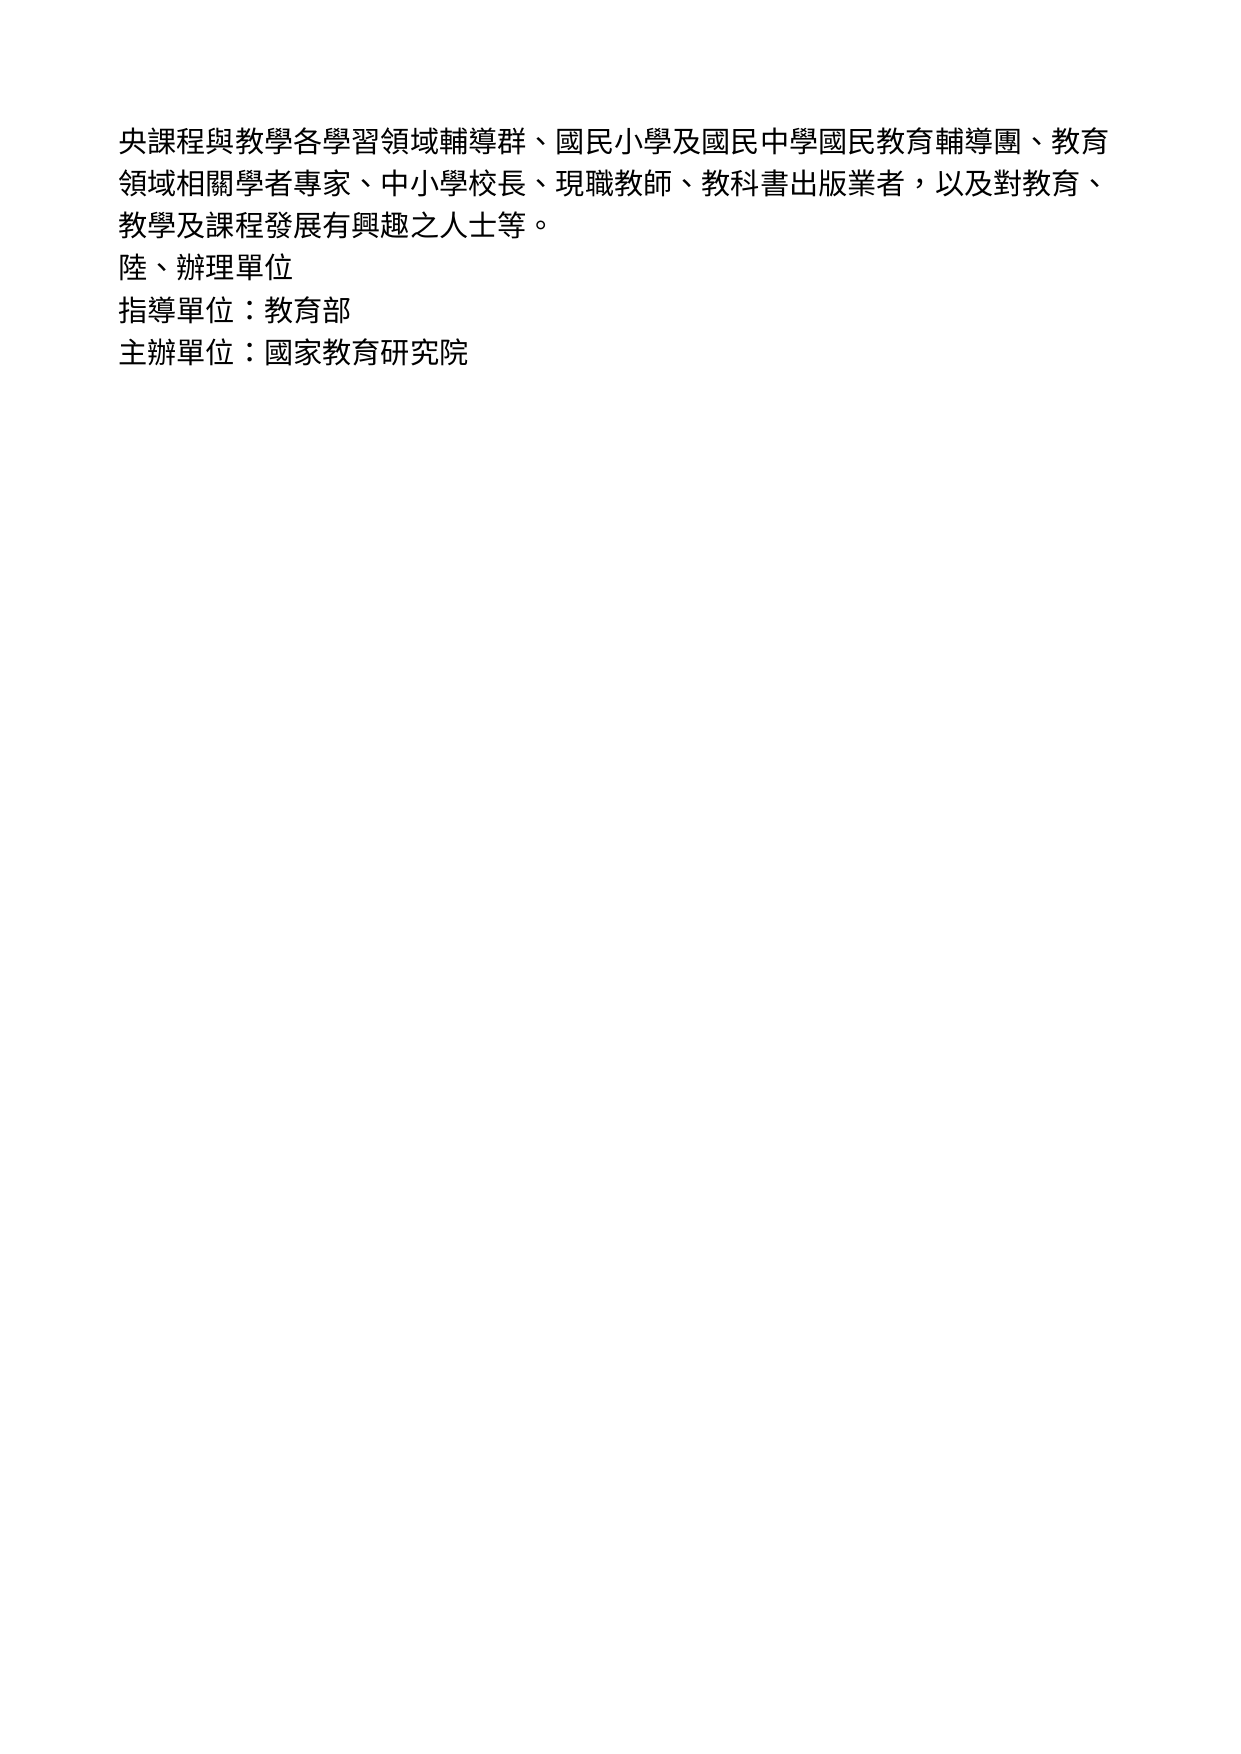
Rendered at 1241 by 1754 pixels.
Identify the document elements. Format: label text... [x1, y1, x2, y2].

text 指導單位：教育部 [118, 287, 1122, 329]
text 陸、辦理單位 [118, 245, 1122, 287]
text 央課程與教學各學習領域輔導群、國民小學及國民中學國民教育輔導團、教育領域相關學者專家、中小學校長、現職教師、教科書出版業者，以及對教育、教學及課程發展有興趣之人士等。 [118, 118, 1122, 245]
text 主辦單位：國家教育研究院 [118, 329, 1122, 372]
